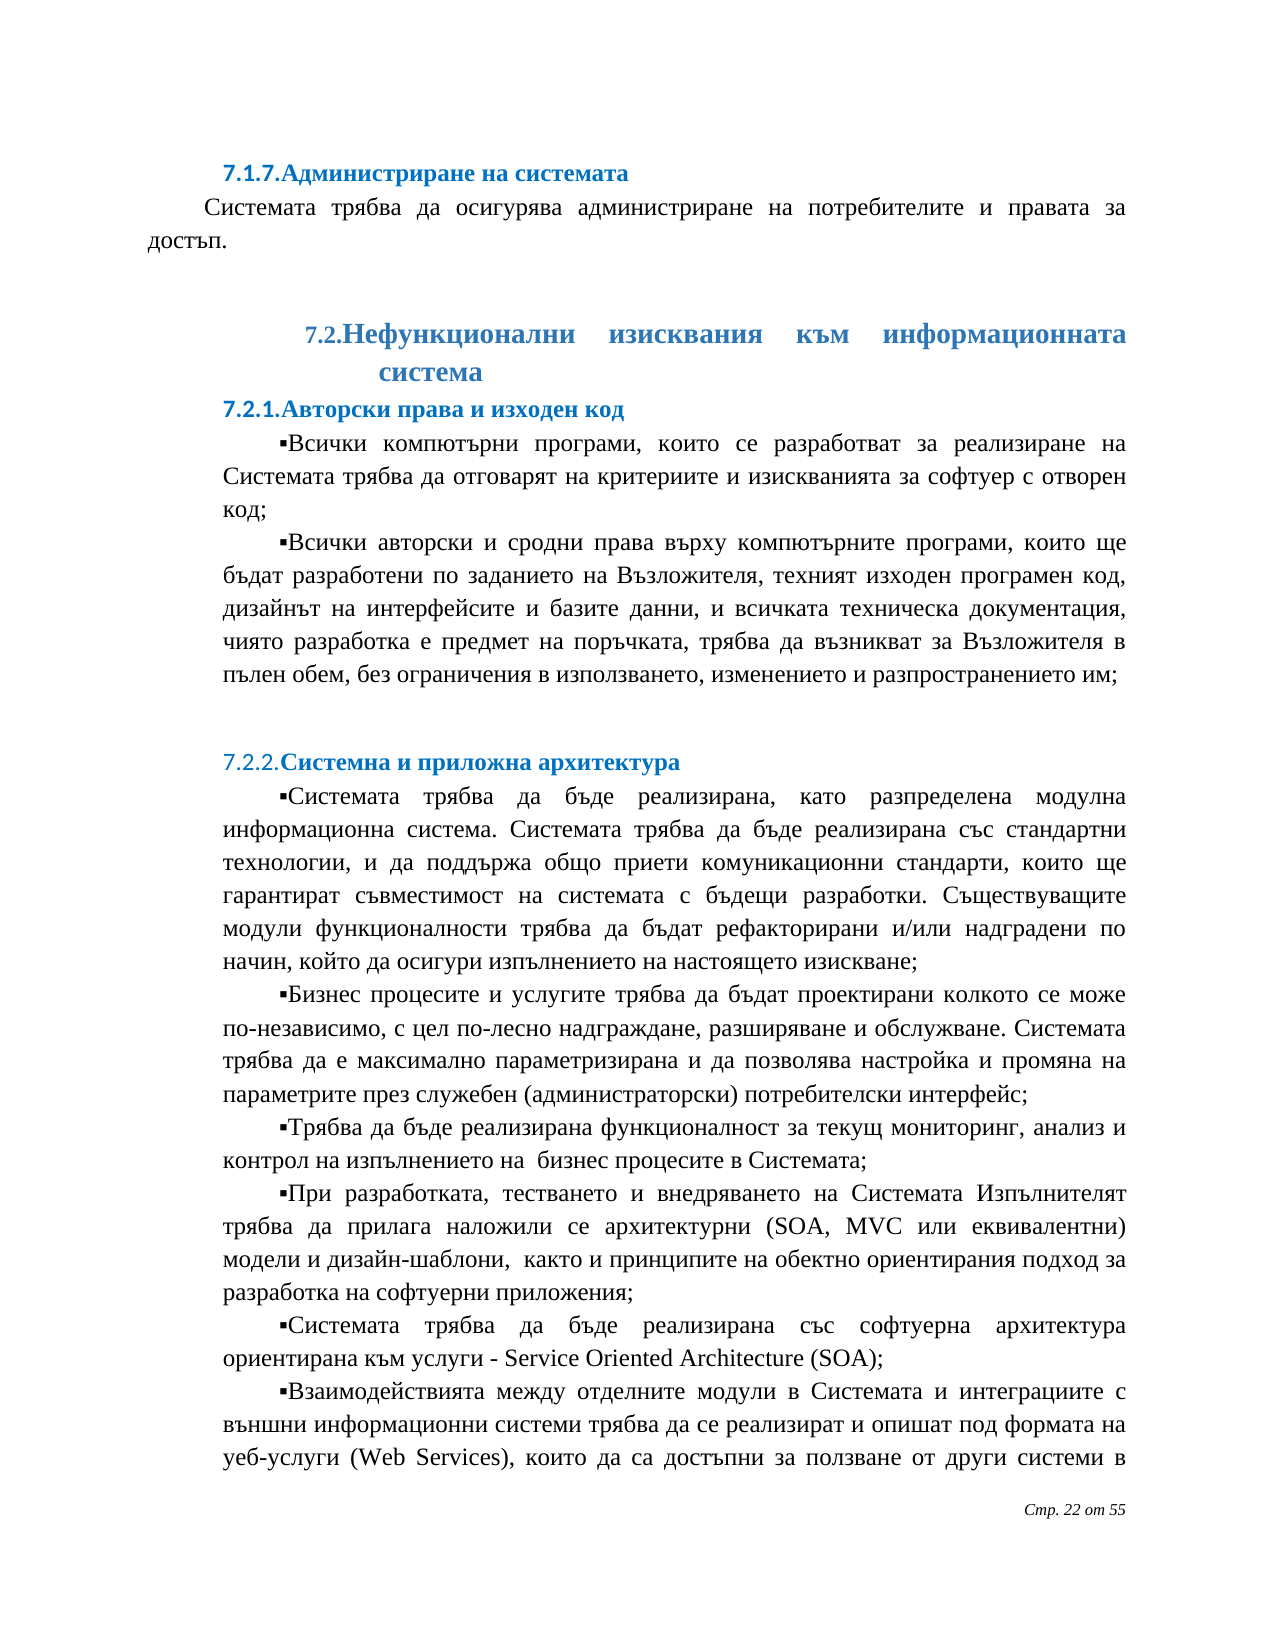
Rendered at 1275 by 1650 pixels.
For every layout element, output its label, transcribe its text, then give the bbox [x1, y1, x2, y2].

subtitle Системна и приложна архитектура [73, 746, 1127, 777]
subtitle Нефункционални изисквания към информационната система [192, 316, 1127, 388]
list Всички авторски и сродни права върху компютърните програми, които ще бъдат разработени по заданието на Възложителя, техният изходен програмен код, дизайнът на интерфейсите и базите данни, и всичката техническа документация, чиято разработка е предмет на поръчката, трябва да възникват за Възложителя в пълен обем, без ограничения в използването, изменението и разпространението им; [148, 527, 1127, 688]
subtitle Администриране на системата [73, 157, 1127, 187]
list Трябва да бъде реализирана функционалност за текущ мониторинг, анализ и контрол на изпълнението на бизнес процесите в Системата; [148, 1112, 1127, 1173]
subtitle Авторски права и изходен код [73, 393, 1127, 423]
text Системата трябва да осигурява администриране на потребителите и правата за достъп. [148, 192, 1127, 254]
list Всички компютърни програми, които се разработват за реализиране на Системата трябва да отговарят на критериите и изискванията за софтуер с отворен код; [148, 428, 1127, 523]
list Системата трябва да бъде реализирана със софтуерна архитектура ориентирана към услуги - Service Oriented Architecture (SOA); [148, 1310, 1127, 1372]
list При разработката, тестването и внедряването на Системата Изпълнителят трябва да прилага наложили се архитектурни (SOA, MVC или еквивалентни) модели и дизайн-шаблони, както и принципите на обектно ориентирания подход за разработка на софтуерни приложения; [148, 1178, 1127, 1306]
list Системата трябва да бъде реализирана, като разпределена модулна информационна система. Системата трябва да бъде реализирана със стандартни технологии, и да поддържа общо приети комуникационни стандарти, които ще гарантират съвместимост на системата с бъдещи разработки. Съществуващите модули функционалности трябва да бъдат рефакторирани и/или надградени по начин, който да осигури изпълнението на настоящето изискване; [148, 781, 1127, 975]
list Взаимодействията между отделните модули в Системата и интеграциите с външни информационни системи трябва да се реализират и опишат под формата на уеб-услуги (Web Services), които да са достъпни за ползване от други системи в [148, 1376, 1127, 1471]
list Бизнес процесите и услугите трябва да бъдат проектирани колкото се може по-независимо, с цел по-лесно надграждане, разширяване и обслужване. Системата трябва да е максимално параметризирана и да позволява настройка и промяна на параметрите през служебен (администраторски) потребителски интерфейс; [148, 979, 1127, 1107]
